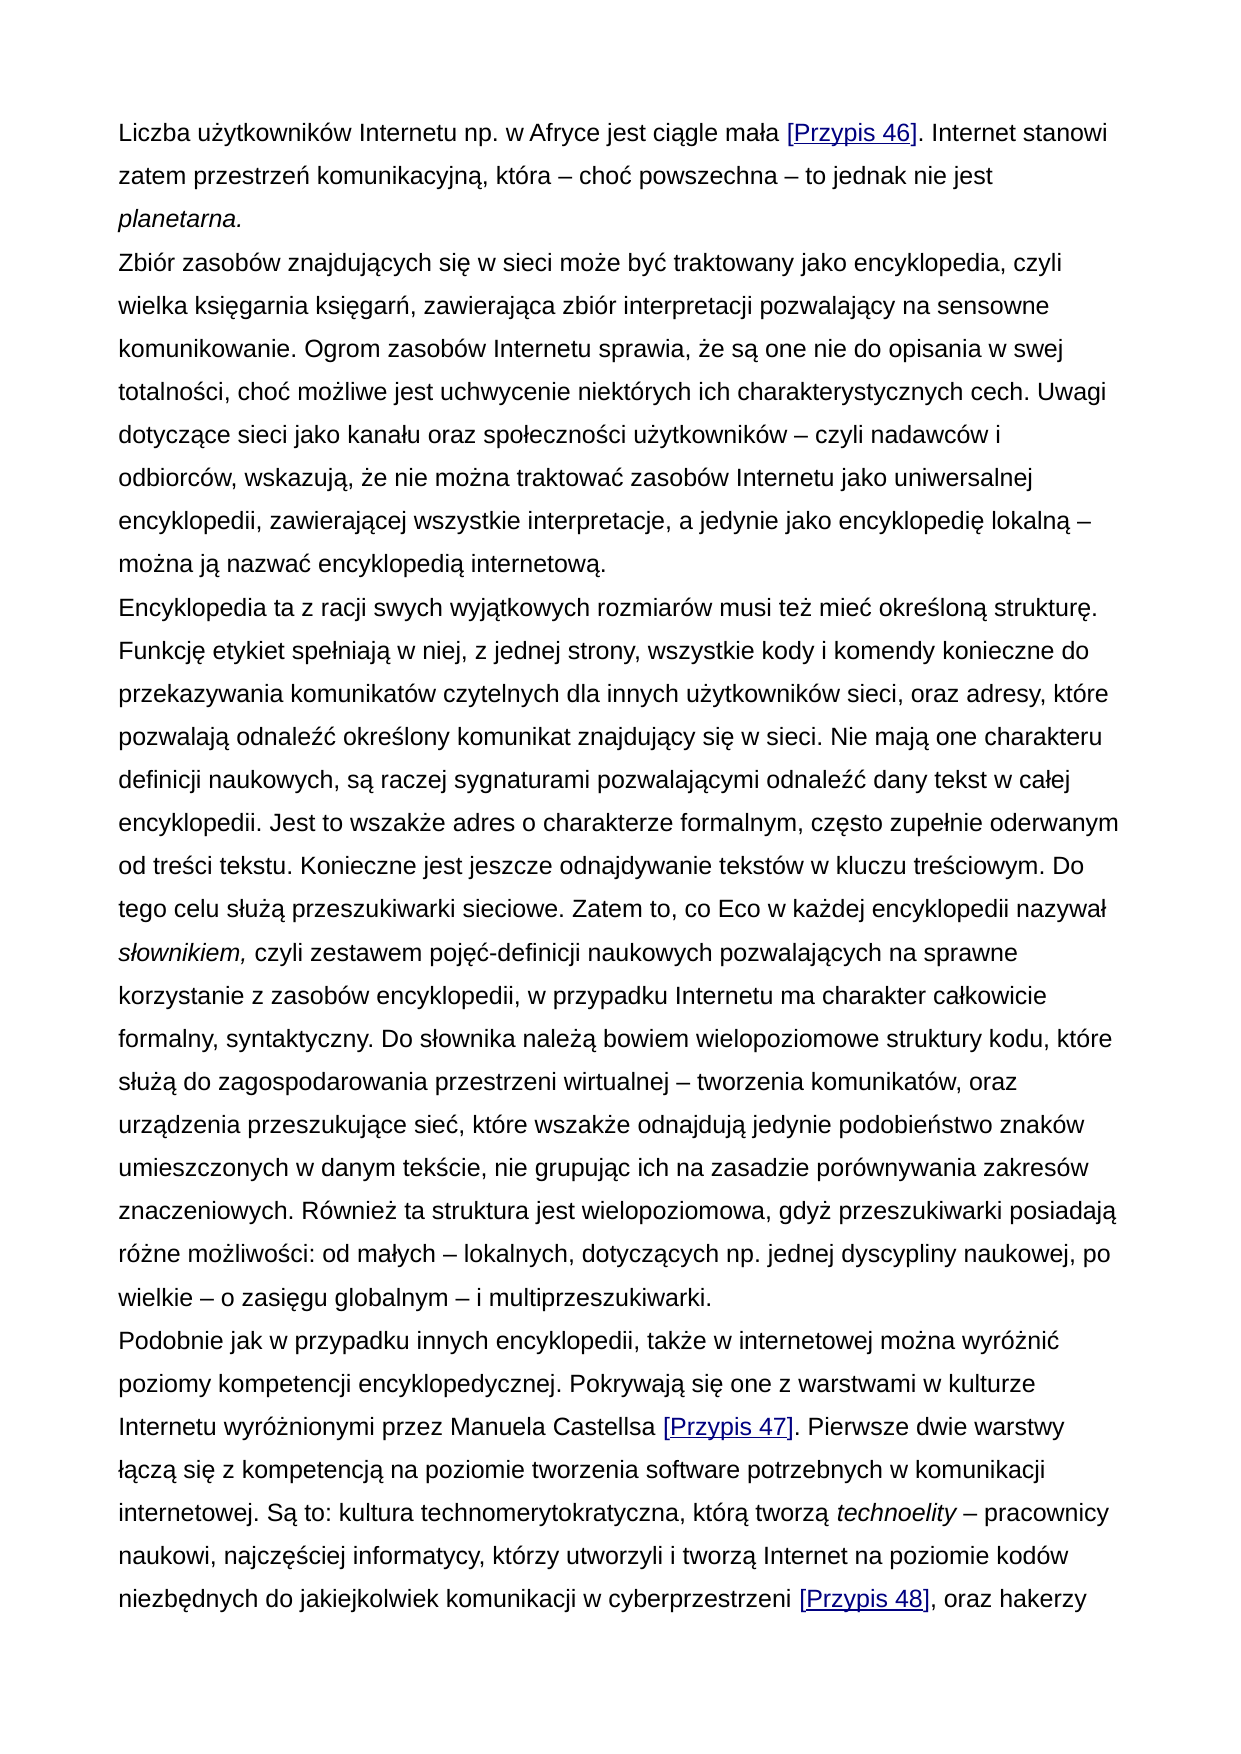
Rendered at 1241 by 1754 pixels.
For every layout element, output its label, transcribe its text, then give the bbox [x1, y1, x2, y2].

text Zbiór zasobów znajdujących się w sieci może być traktowany jako encyklopedia, czyli wielka księgarnia księgarń, zawierająca zbiór interpretacji pozwalający na sensowne komunikowanie. Ogrom zasobów Internetu sprawia, że są one nie do opisania w swej totalności, choć możliwe jest uchwycenie niektórych ich charakterystycznych cech. Uwagi dotyczące sieci jako kanału oraz społeczności użytkowników – czyli nadawców i odbiorców, wskazują, że nie można traktować zasobów Internetu jako uniwersalnej encyklopedii, zawierającej wszystkie interpretacje, a jedynie jako encyklopedię lokalną – można ją nazwać encyklopedią internetową. [118, 247, 1122, 578]
text Encyklopedia ta z racji swych wyjątkowych rozmiarów musi też mieć określoną strukturę. Funkcję etykiet spełniają w niej, z jednej strony, wszystkie kody i komendy konieczne do przekazywania komunikatów czytelnych dla innych użytkowników sieci, oraz adresy, które pozwalają odnaleźć określony komunikat znajdujący się w sieci. Nie mają one charakteru definicji naukowych, są raczej sygnaturami pozwalającymi odnaleźć dany tekst w całej encyklopedii. Jest to wszakże adres o charakterze formalnym, często zupełnie oderwanym od treści tekstu. Konieczne jest jeszcze odnajdywanie tekstów w kluczu treściowym. Do tego celu służą przeszukiwarki sieciowe. Zatem to, co Eco w każdej encyklopedii nazywał słownikiem, czyli zestawem pojęć-definicji naukowych pozwalających na sprawne korzystanie z zasobów encyklopedii, w przypadku Internetu ma charakter całkowicie formalny, syntaktyczny. Do słownika należą bowiem wielopoziomowe struktury kodu, które służą do zagospodarowania przestrzeni wirtualnej – tworzenia komunikatów, oraz urządzenia przeszukujące sieć, które wszakże odnajdują jedynie podobieństwo znaków umieszczonych w danym tekście, nie grupując ich na zasadzie porównywania zakresów znaczeniowych. Również ta struktura jest wielopoziomowa, gdyż przeszukiwarki posiadają różne możliwości: od małych – lokalnych, dotyczących np. jednej dyscypliny naukowej, po wielkie – o zasięgu globalnym – i multiprzeszukiwarki. [118, 592, 1122, 1311]
text Liczba użytkowników Internetu np. w Afryce jest ciągle mała [Przypis 46]. Internet stanowi zatem przestrzeń komunikacyjną, która – choć powszechna – to jednak nie jest planetarna. [118, 118, 1122, 233]
text Podobnie jak w przypadku innych encyklopedii, także w internetowej można wyróżnić poziomy kompetencji encyklopedycznej. Pokrywają się one z warstwami w kulturze Internetu wyróżnionymi przez Manuela Castellsa [Przypis 47]. Pierwsze dwie warstwy łączą się z kompetencją na poziomie tworzenia software potrzebnych w komunikacji internetowej. Są to: kultura technomerytokratyczna, którą tworzą technoelity – pracownicy naukowi, najczęściej informatycy, którzy utworzyli i tworzą Internet na poziomie kodów niezbędnych do jakiejkolwiek komunikacji w cyberprzestrzeni [Przypis 48], oraz hakerzy [118, 1326, 1122, 1613]
